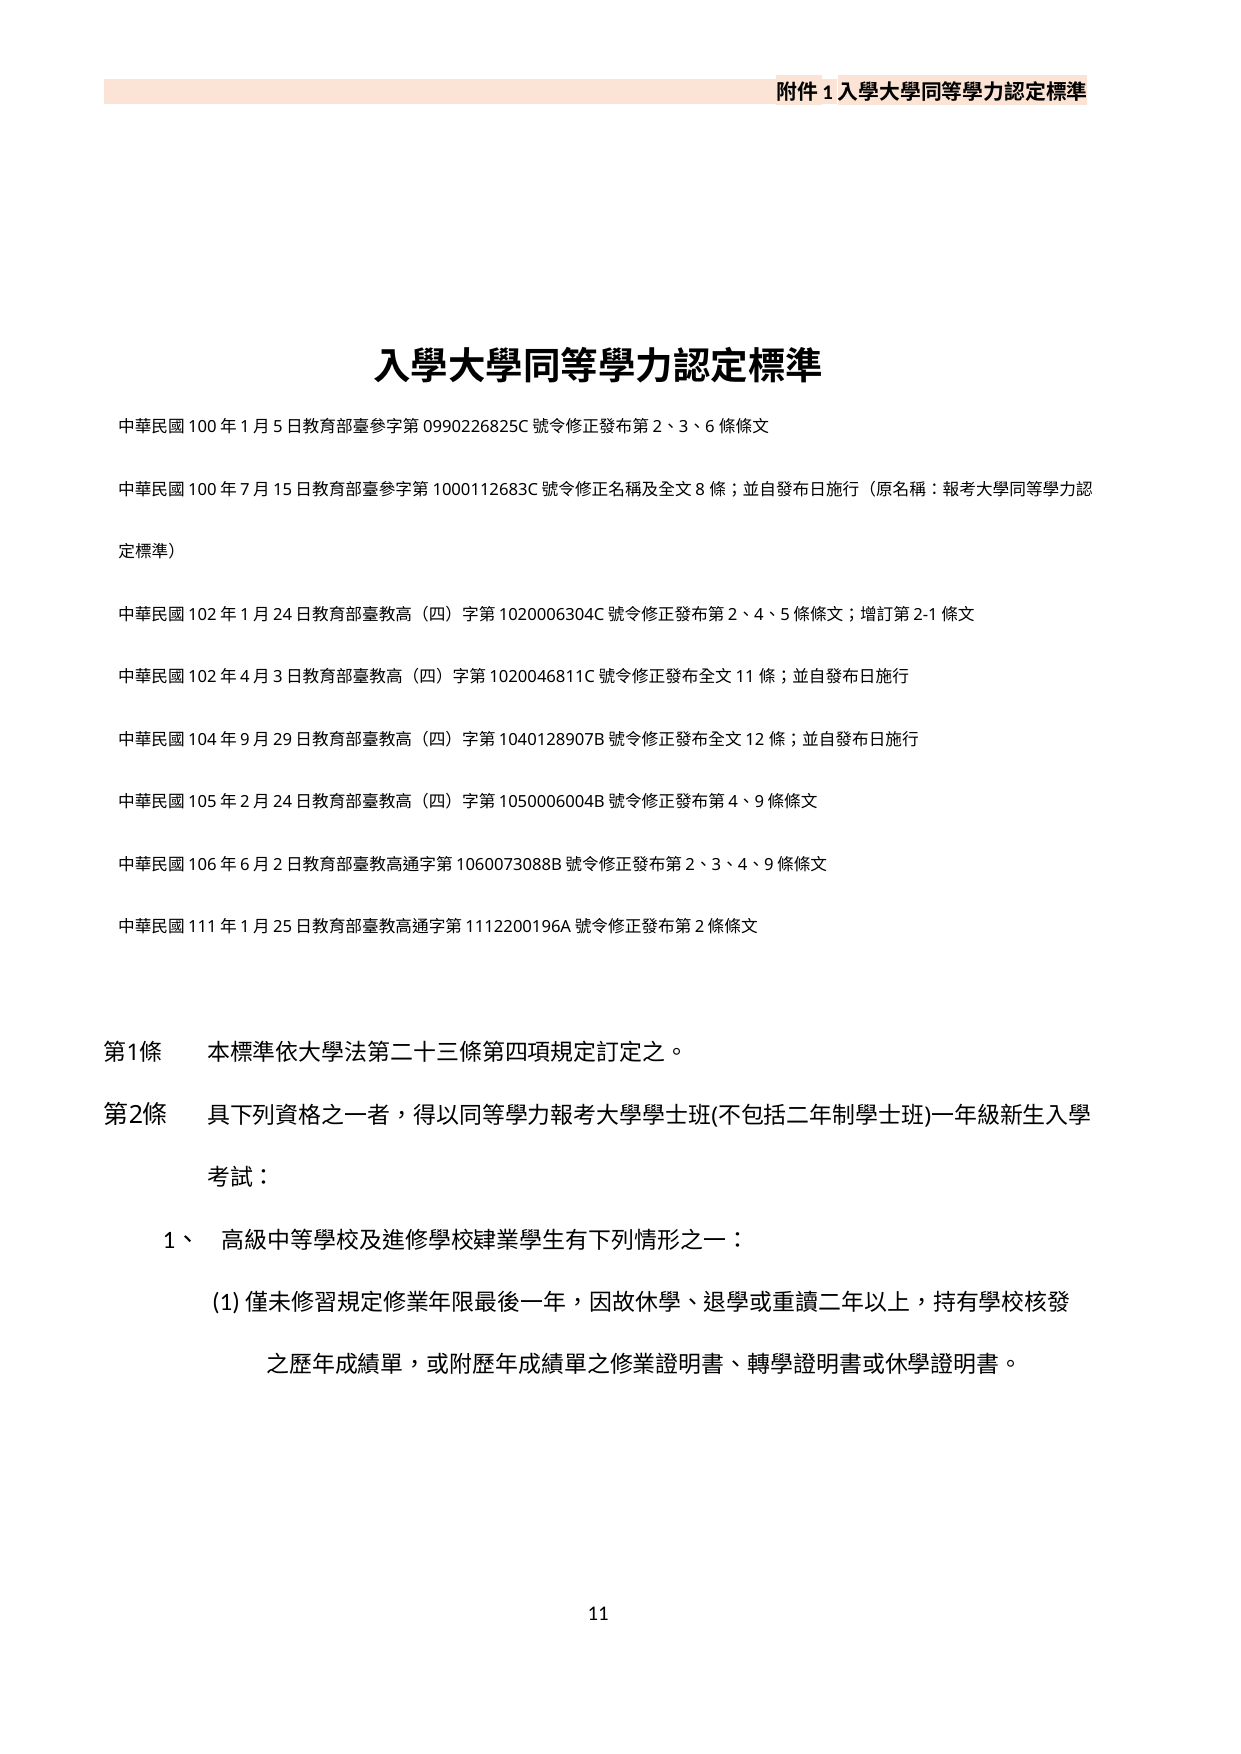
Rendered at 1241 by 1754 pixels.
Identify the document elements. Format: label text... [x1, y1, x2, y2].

subtitle 中華民國102年4月3日教育部臺教高（四）字第1020046811C號令修正發布全文 11 條；並自發布日施行 [118, 634, 1093, 696]
subtitle 中華民國105年2月24日教育部臺教高（四）字第1050006004B號令修正發布第4、9條條文 [118, 759, 1093, 821]
subtitle 中華民國100年1月5日教育部臺參字第 0990226825C號令修正發布第 2、3、6 條條文 [118, 384, 1093, 446]
subtitle 中華民國104年9月29日教育部臺教高（四）字第1040128907B號令修正發布全文 12 條；並自發布日施行 [118, 696, 1093, 759]
subtitle 中華民國102年1月24日教育部臺教高（四）字第1020006304C號令修正發布第2、4、5條條文；增訂第2-1條文 [118, 571, 1093, 634]
list 僅未修習規定修業年限最後一年，因故休學、退學或重讀二年以上，持有學校核發之歷年成績單，或附歷年成績單之修業證明書、轉學證明書或休學證明書。 [245, 1259, 1093, 1384]
list 本標準依大學法第二十三條第四項規定訂定之。 [103, 1009, 1093, 1071]
subtitle 中華民國111年1月25日教育部臺教高通字第1112200196A號令修正發布第2條條文 [118, 884, 1093, 946]
text 入學大學同等學力認定標準 [103, 321, 1093, 384]
list 具下列資格之一者，得以同等學力報考大學學士班(不包括二年制學士班)一年級新生入學考試： [103, 1071, 1093, 1196]
subtitle 中華民國106年6月2日教育部臺教高通字第1060073088B號令修正發布第2、3、4、9條條文 [118, 821, 1093, 884]
subtitle 中華民國100年7月15日教育部臺參字第 1000112683C號令修正名稱及全文 8 條；並自發布日施行（原名稱：報考大學同等學力認定標準） [118, 446, 1093, 571]
list 高級中等學校及進修學校肄業學生有下列情形之一： [162, 1196, 1093, 1259]
